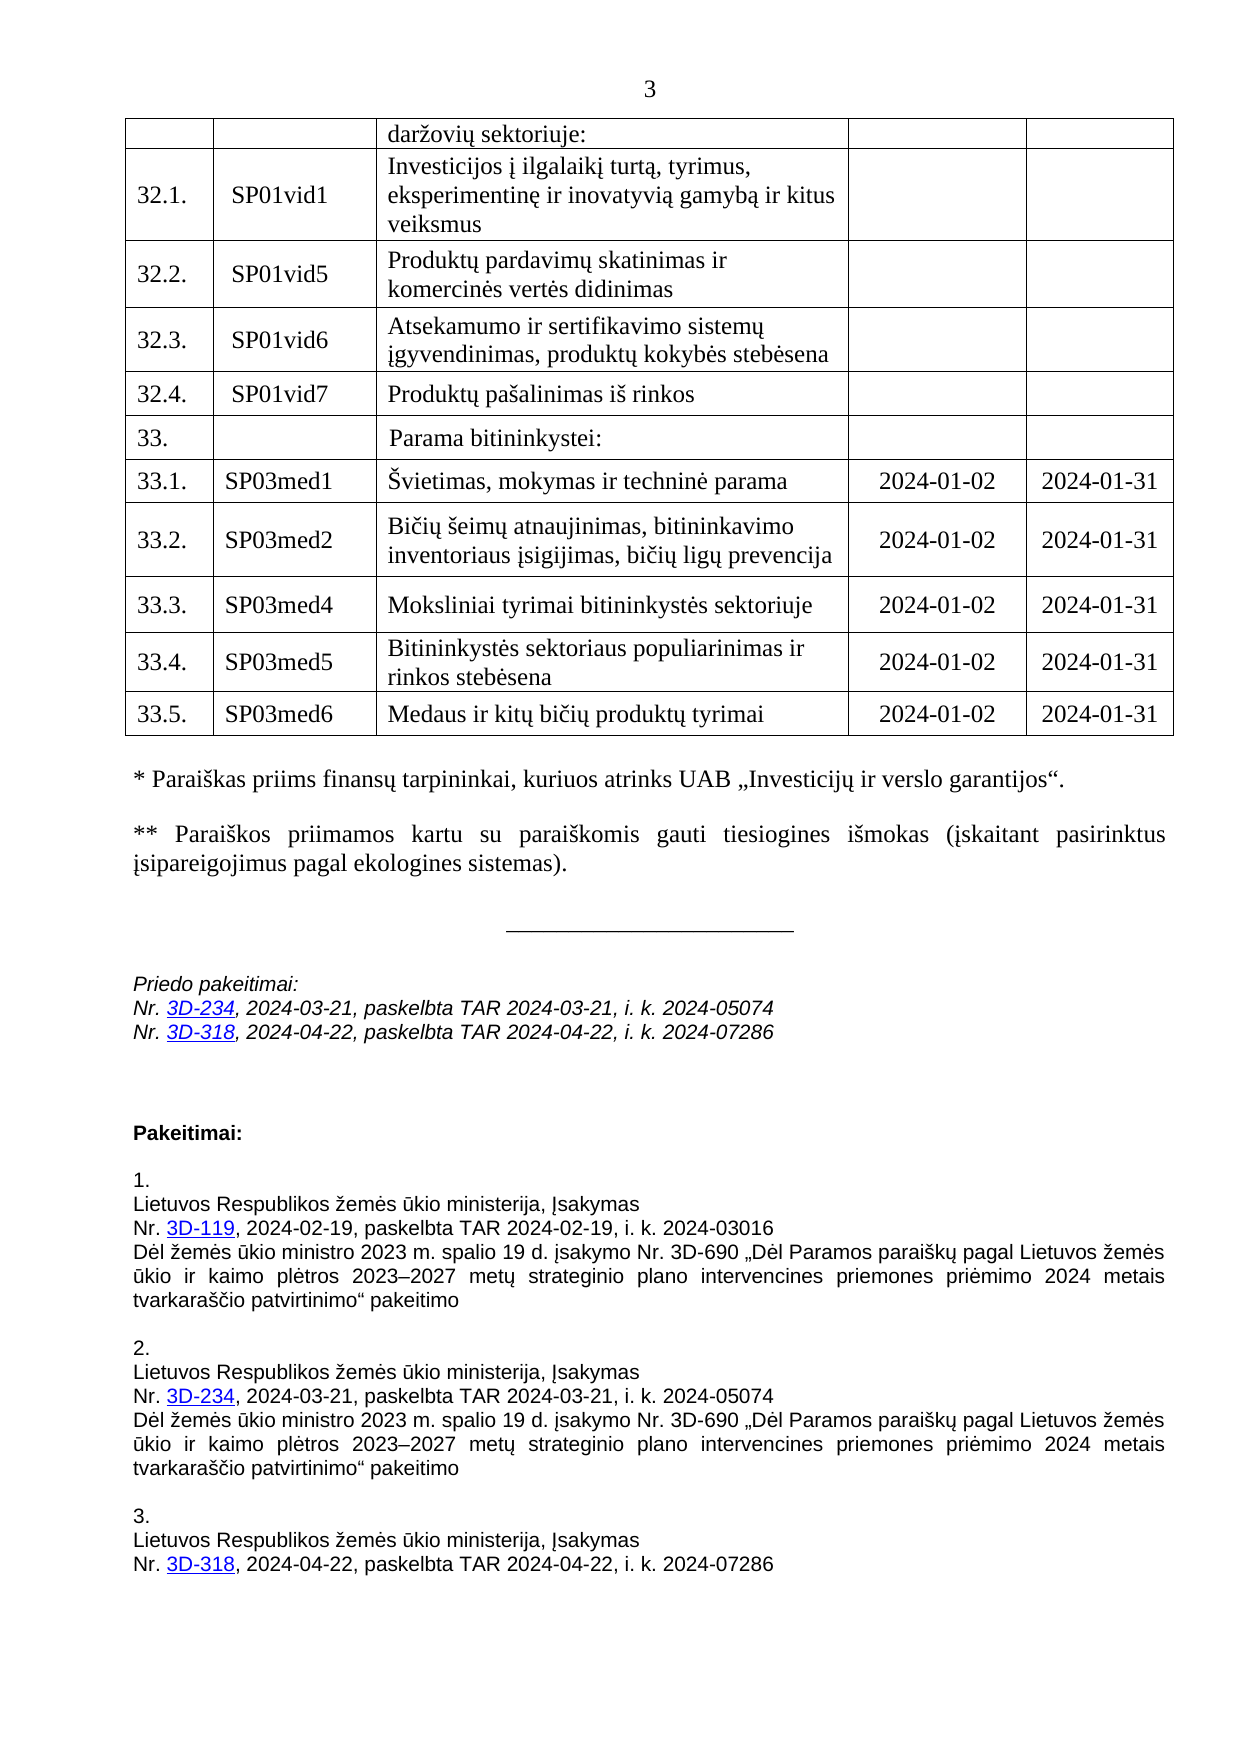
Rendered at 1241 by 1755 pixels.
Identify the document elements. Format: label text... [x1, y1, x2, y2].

text Nr. 3D-119, 2024-02-19, paskelbta TAR 2024-02-19, i. k. 2024-03016 [133, 1216, 1166, 1240]
table_cell [1027, 416, 1173, 458]
text Priedo pakeitimai: [133, 972, 1166, 996]
table_cell SP03med5 [214, 633, 376, 691]
table_cell [1027, 119, 1173, 148]
text ** Paraiškos priimamos kartu su paraiškomis gauti tiesiogines išmokas (įskaitant pasirinktus įsipareigojimus pagal ekologines sistemas). [133, 819, 1166, 877]
text Nr. 3D-234, 2024-03-21, paskelbta TAR 2024-03-21, i. k. 2024-05074 [133, 996, 1166, 1020]
table_cell [126, 119, 213, 148]
table_cell Švietimas, mokymas ir techninė parama [377, 460, 848, 502]
table_cell SP01vid5 [214, 241, 376, 307]
table_cell [1027, 372, 1173, 415]
table_cell [849, 372, 1026, 415]
text 3. [133, 1504, 1166, 1528]
table_cell 2024-01-31 [1027, 577, 1173, 632]
text Lietuvos Respublikos žemės ūkio ministerija, Įsakymas [133, 1192, 1166, 1216]
table_cell [1027, 149, 1173, 240]
table_cell SP01vid6 [214, 308, 376, 371]
table_cell 2024-01-02 [849, 460, 1026, 502]
table_cell Produktų pardavimų skatinimas ir komercinės vertės didinimas [377, 241, 848, 307]
table_cell Bitininkystės sektoriaus populiarinimas ir rinkos stebėsena [377, 633, 848, 691]
text Nr. 3D-234, 2024-03-21, paskelbta TAR 2024-03-21, i. k. 2024-05074 [133, 1384, 1166, 1408]
text Lietuvos Respublikos žemės ūkio ministerija, Įsakymas [133, 1360, 1166, 1384]
table_cell [849, 241, 1026, 307]
table_cell 2024-01-02 [849, 633, 1026, 691]
table_cell SP01vid7 [214, 372, 376, 415]
table_cell Moksliniai tyrimai bitininkystės sektoriuje [377, 577, 848, 632]
table_cell [849, 119, 1026, 148]
text Dėl žemės ūkio ministro 2023 m. spalio 19 d. įsakymo Nr. 3D-690 „Dėl Paramos paraiškų pagal Lietuvos žemės ūkio ir kaimo plėtros 2023–2027 metų strateginio plano intervencines priemones priėmimo 2024 metais tvarkaraščio patvirtinimo“ pakeitimo [133, 1408, 1166, 1480]
table_cell SP01vid1 [214, 149, 376, 240]
text * Paraiškas priims finansų tarpininkai, kuriuos atrinks UAB „Investicijų ir verslo garantijos“. [74, 764, 1166, 793]
table_cell 33.3. [126, 577, 213, 632]
table_cell 33.4. [126, 633, 213, 691]
table_cell daržovių sektoriuje: [377, 119, 848, 148]
text 2. [133, 1336, 1166, 1360]
table_cell Atsekamumo ir sertifikavimo sistemų įgyvendinimas, produktų kokybės stebėsena [377, 308, 848, 371]
table_cell 2024-01-02 [849, 503, 1026, 576]
table_cell [849, 149, 1026, 240]
table_cell [849, 416, 1026, 458]
text _______________________ [133, 906, 1166, 934]
table_cell 33.1. [126, 460, 213, 502]
table_cell 32.3. [126, 308, 213, 371]
table_cell Investicijos į ilgalaikį turtą, tyrimus, eksperimentinę ir inovatyvią gamybą ir kitus veiksmus [377, 149, 848, 240]
table_cell Produktų pašalinimas iš rinkos [377, 372, 848, 415]
text Dėl žemės ūkio ministro 2023 m. spalio 19 d. įsakymo Nr. 3D-690 „Dėl Paramos paraiškų pagal Lietuvos žemės ūkio ir kaimo plėtros 2023–2027 metų strateginio plano intervencines priemones priėmimo 2024 metais tvarkaraščio patvirtinimo“ pakeitimo [133, 1240, 1166, 1312]
table_cell Medaus ir kitų bičių produktų tyrimai [377, 692, 848, 734]
text Nr. 3D-318, 2024-04-22, paskelbta TAR 2024-04-22, i. k. 2024-07286 [133, 1552, 1166, 1576]
table_cell [849, 308, 1026, 371]
table_cell 2024-01-31 [1027, 633, 1173, 691]
table_cell SP03med4 [214, 577, 376, 632]
table_cell 33. [126, 416, 213, 458]
table_cell SP03med2 [214, 503, 376, 576]
table_cell [214, 416, 376, 458]
text Pakeitimai: [133, 1120, 1166, 1144]
table_cell SP03med6 [214, 692, 376, 734]
table_cell 32.1. [126, 149, 213, 240]
table_cell Bičių šeimų atnaujinimas, bitininkavimo inventoriaus įsigijimas, bičių ligų prevencija [377, 503, 848, 576]
table_cell 2024-01-02 [849, 577, 1026, 632]
table_cell 2024-01-31 [1027, 692, 1173, 734]
table_cell 33.5. [126, 692, 213, 734]
table_cell SP03med1 [214, 460, 376, 502]
table_cell [214, 119, 376, 148]
table_cell 2024-01-02 [849, 692, 1026, 734]
table_cell [1027, 241, 1173, 307]
table_cell [1027, 308, 1173, 371]
text Nr. 3D-318, 2024-04-22, paskelbta TAR 2024-04-22, i. k. 2024-07286 [133, 1020, 1166, 1044]
table_cell 32.4. [126, 372, 213, 415]
table_cell 2024-01-31 [1027, 460, 1173, 502]
table_cell Parama bitininkystei: [377, 416, 848, 458]
table_cell 32.2. [126, 241, 213, 307]
text 1. [133, 1168, 1166, 1192]
table_cell 2024-01-31 [1027, 503, 1173, 576]
table_cell 33.2. [126, 503, 213, 576]
text Lietuvos Respublikos žemės ūkio ministerija, Įsakymas [133, 1528, 1166, 1552]
